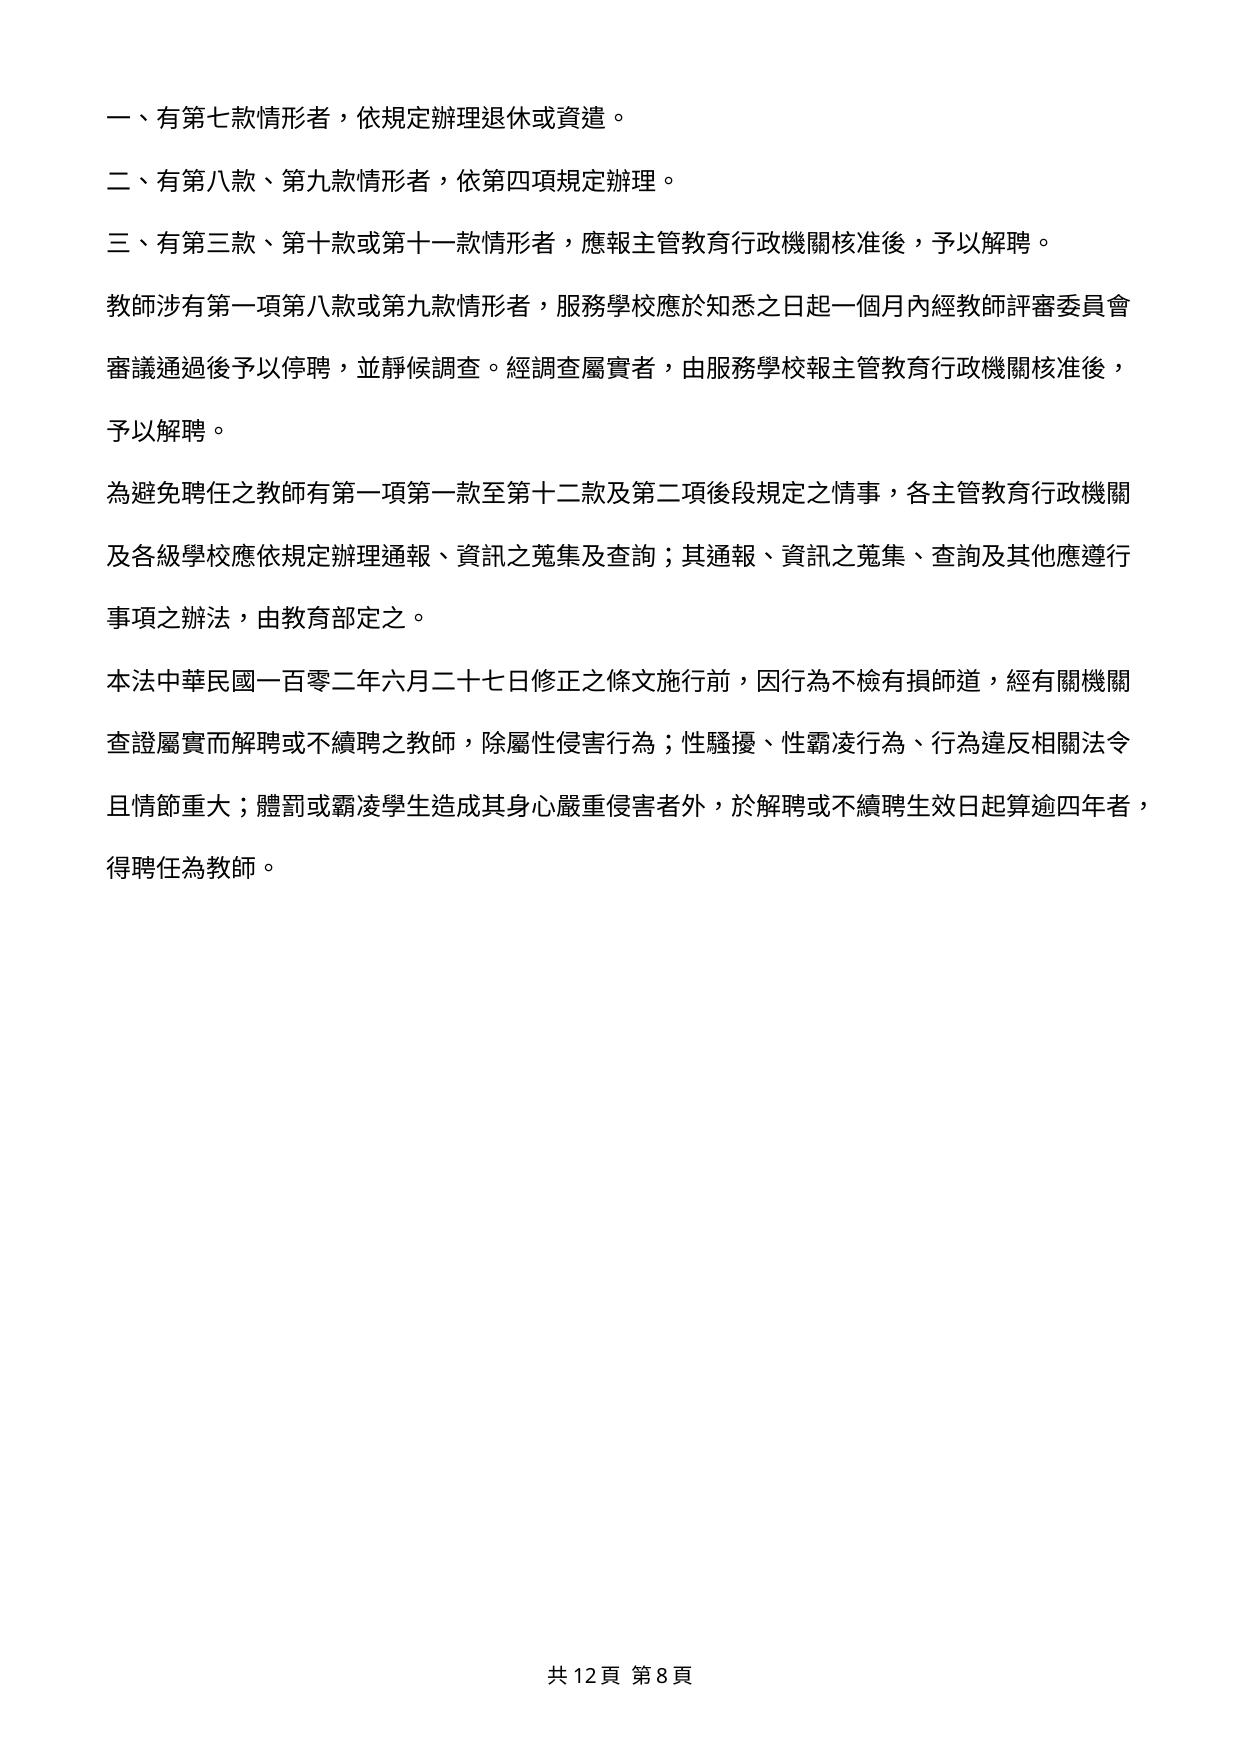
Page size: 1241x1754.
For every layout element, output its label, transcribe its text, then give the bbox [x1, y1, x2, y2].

text 一、有第七款情形者，依規定辦理退休或資遣。 [106, 75, 1134, 137]
text 本法中華民國一百零二年六月二十七日修正之條文施行前，因行為不檢有損師道，經有關機關查證屬實而解聘或不續聘之教師，除屬性侵害行為；性騷擾、性霸凌行為、行為違反相關法令且情節重大；體罰或霸凌學生造成其身心嚴重侵害者外，於解聘或不續聘生效日起算逾四年者，得聘任為教師。 [106, 637, 1134, 887]
text 為避免聘任之教師有第一項第一款至第十二款及第二項後段規定之情事，各主管教育行政機關及各級學校應依規定辦理通報、資訊之蒐集及查詢；其通報、資訊之蒐集、查詢及其他應遵行事項之辦法，由教育部定之。 [106, 450, 1134, 637]
text 教師涉有第一項第八款或第九款情形者，服務學校應於知悉之日起一個月內經教師評審委員會審議通過後予以停聘，並靜候調查。經調查屬實者，由服務學校報主管教育行政機關核准後，予以解聘。 [106, 262, 1134, 450]
text 三、有第三款、第十款或第十一款情形者，應報主管教育行政機關核准後，予以解聘。 [106, 200, 1134, 262]
text 二、有第八款、第九款情形者，依第四項規定辦理。 [106, 137, 1134, 200]
